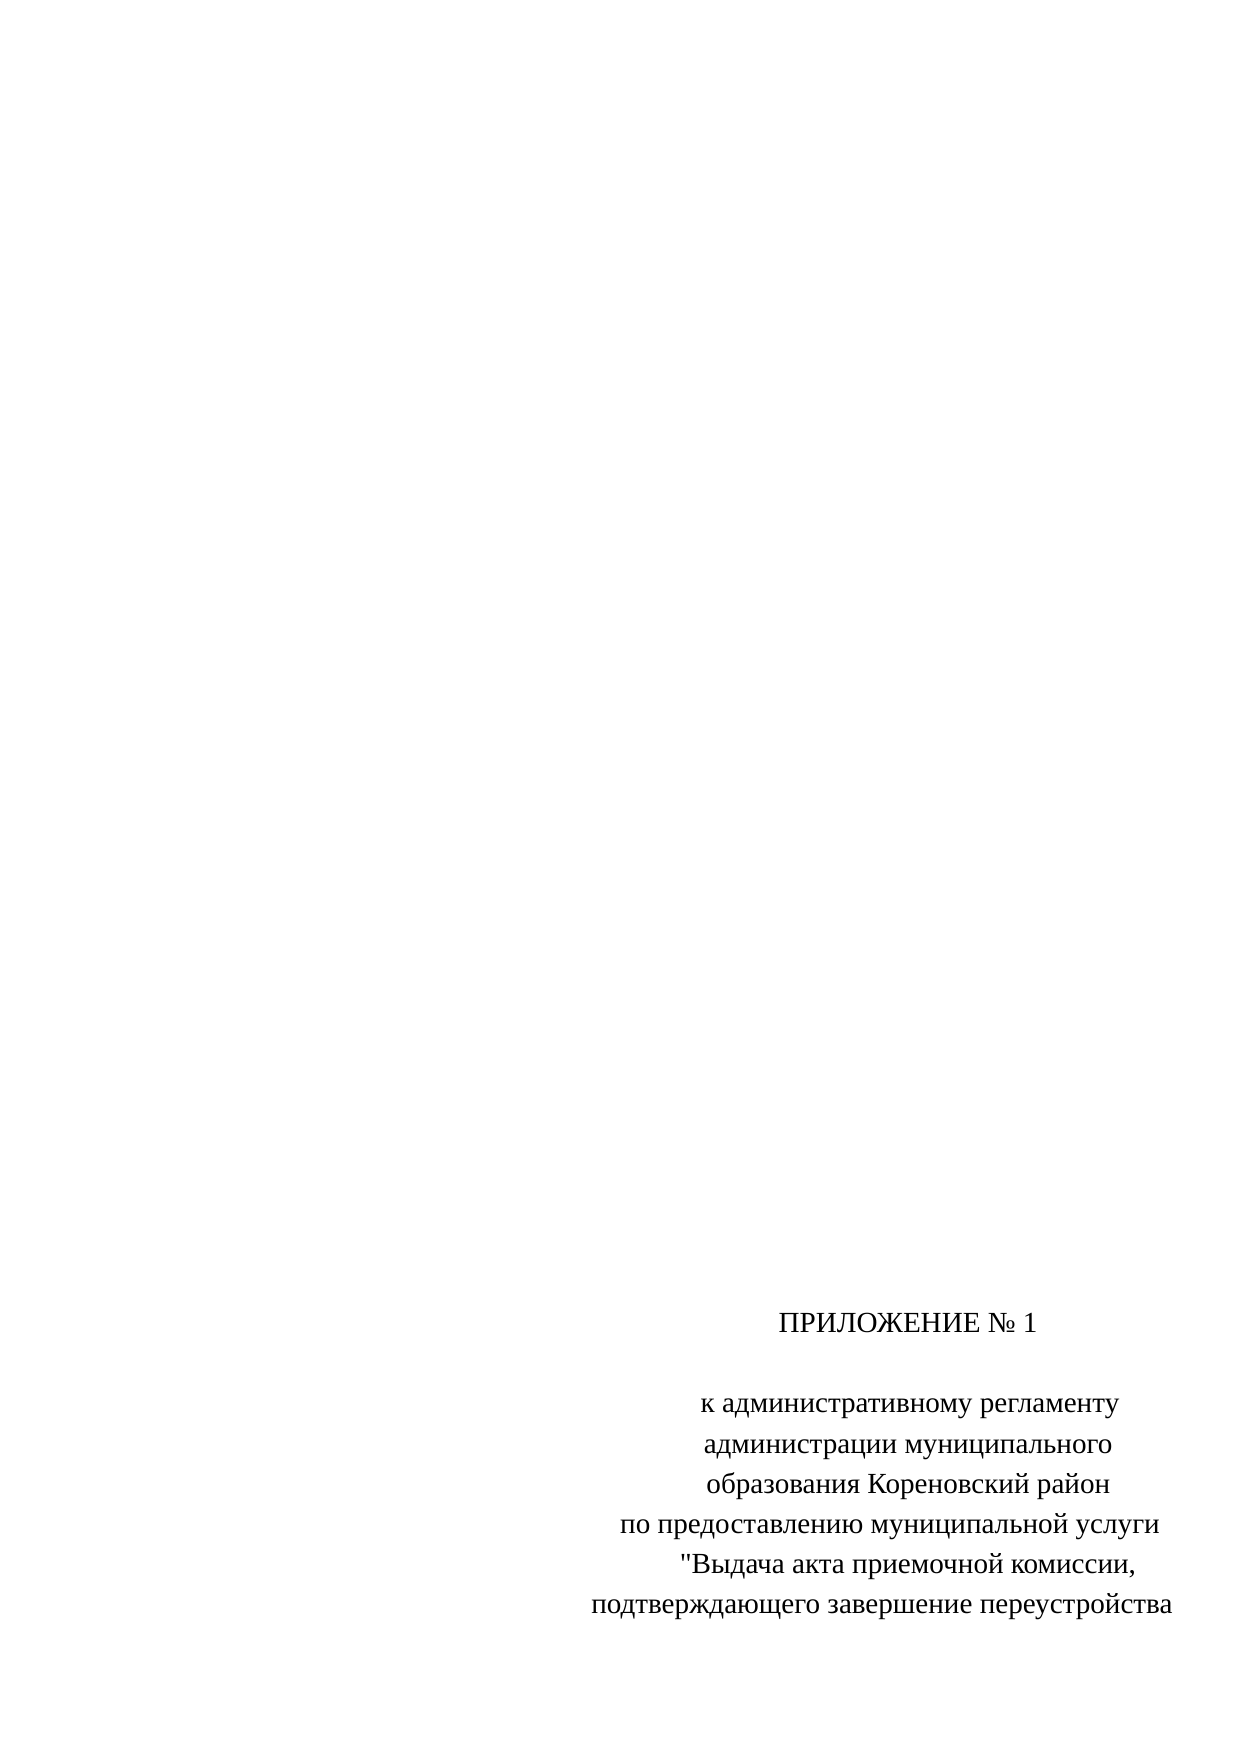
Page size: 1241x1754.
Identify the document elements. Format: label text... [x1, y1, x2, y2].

text ПРИЛОЖЕНИЕ № 1 [118, 1305, 1181, 1339]
text образования Кореновский район [118, 1466, 1181, 1499]
text по предоставлению муниципальной услуги "Выдача акта приемочной комиссии, [118, 1506, 1181, 1580]
text подтверждающего завершение переустройства [118, 1587, 1181, 1620]
text к административному регламенту администрации муниципального [118, 1386, 1181, 1459]
